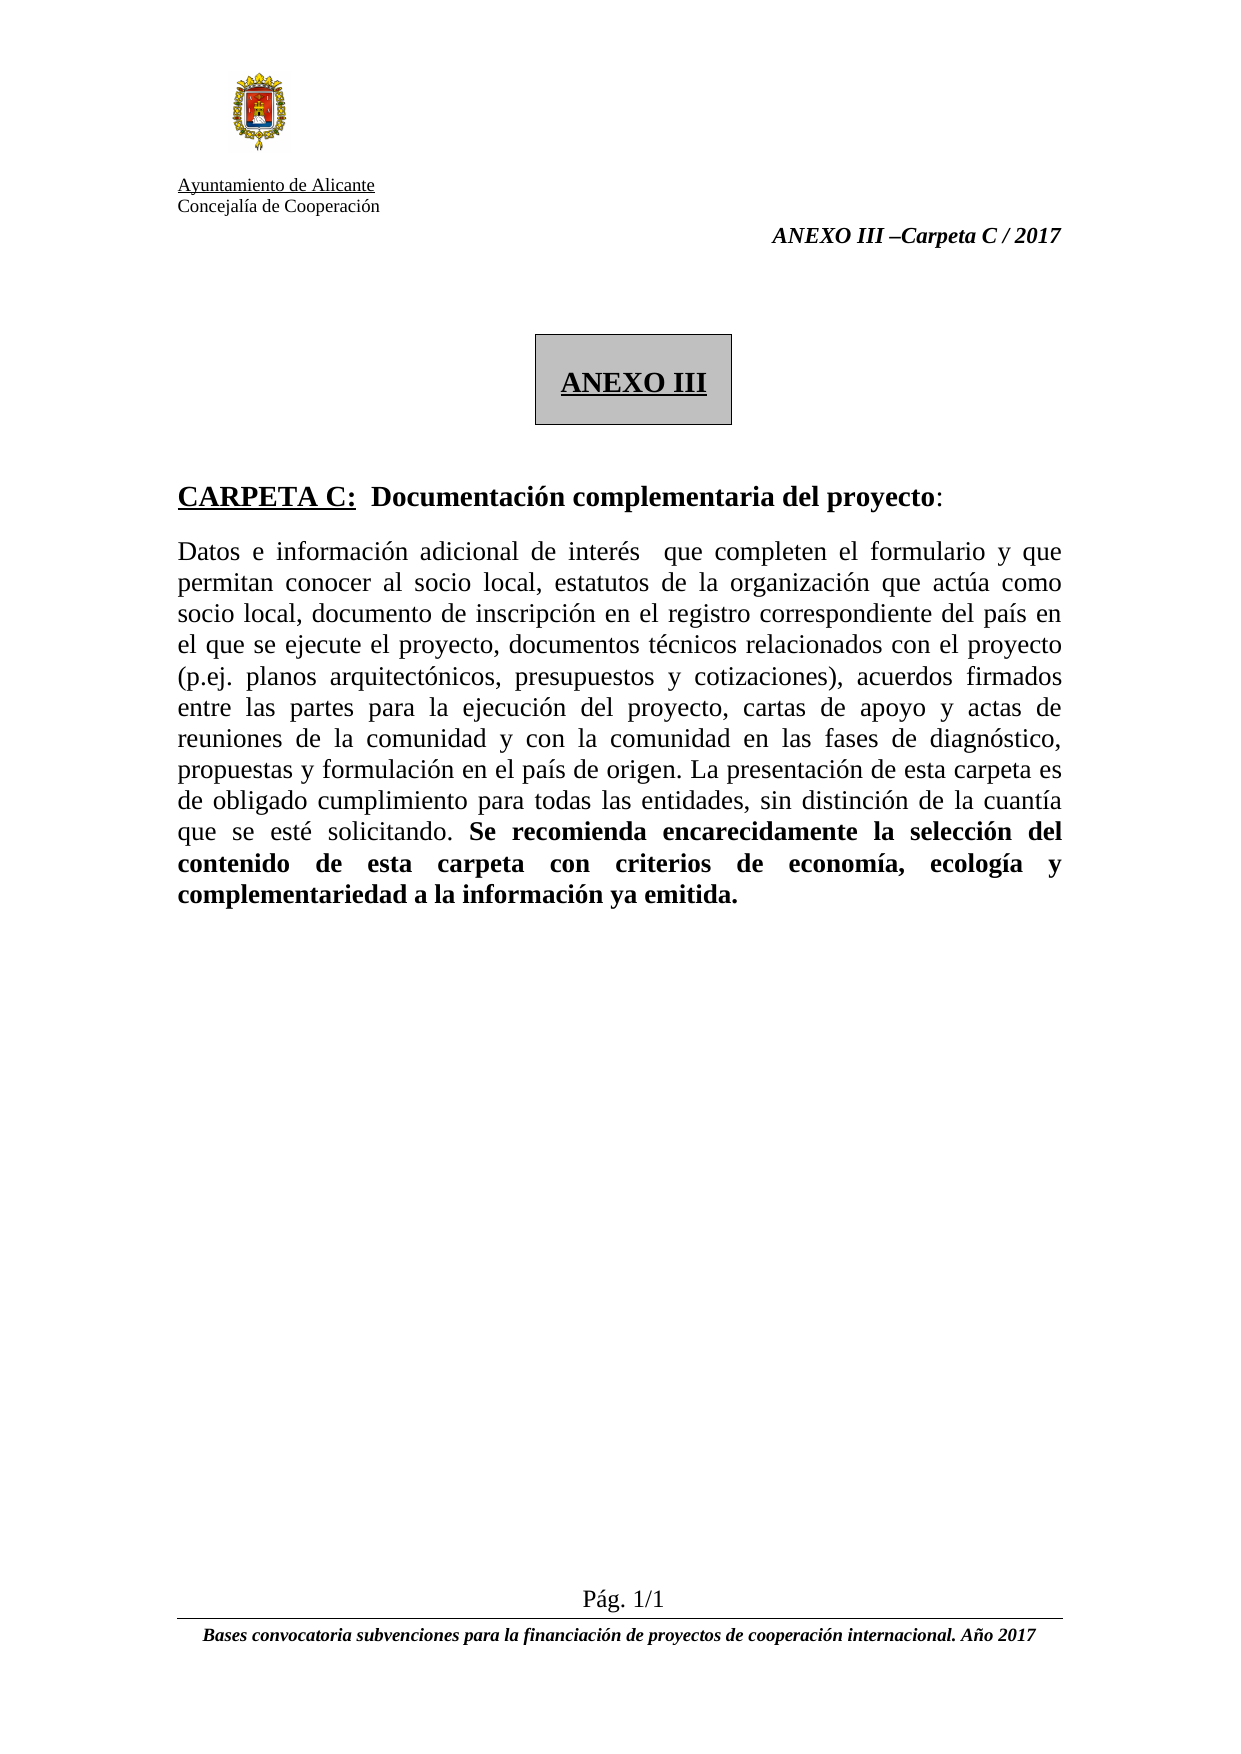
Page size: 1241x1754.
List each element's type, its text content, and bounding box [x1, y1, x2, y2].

picture [228, 71, 291, 153]
text CARPETA C: Documentación complementaria del proyecto: [177, 479, 1063, 512]
text Datos e información adicional de interés que completen el formulario y que permitan conocer al socio local, estatutos de la organización que actúa como socio local, documento de inscripción en el registro correspondiente del país en el que se ejecute el proyecto, documentos técnicos relacionados con el proyecto (p.ej. planos arquitectónicos, presupuestos y cotizaciones), acuerdos firmados entre las partes para la ejecución del proyecto, cartas de apoyo y actas de reuniones de la comunidad y con la comunidad en las fases de diagnóstico, propuestas y formulación en el país de origen. La presentación de esta carpeta es de obligado cumplimiento para todas las entidades, sin distinción de la cuantía que se esté solicitando. Se recomienda encarecidamente la selección del contenido de esta carpeta con criterios de economía, ecología y complementariedad a la información ya emitida. [177, 535, 1063, 909]
text ANEXO III [551, 365, 716, 398]
